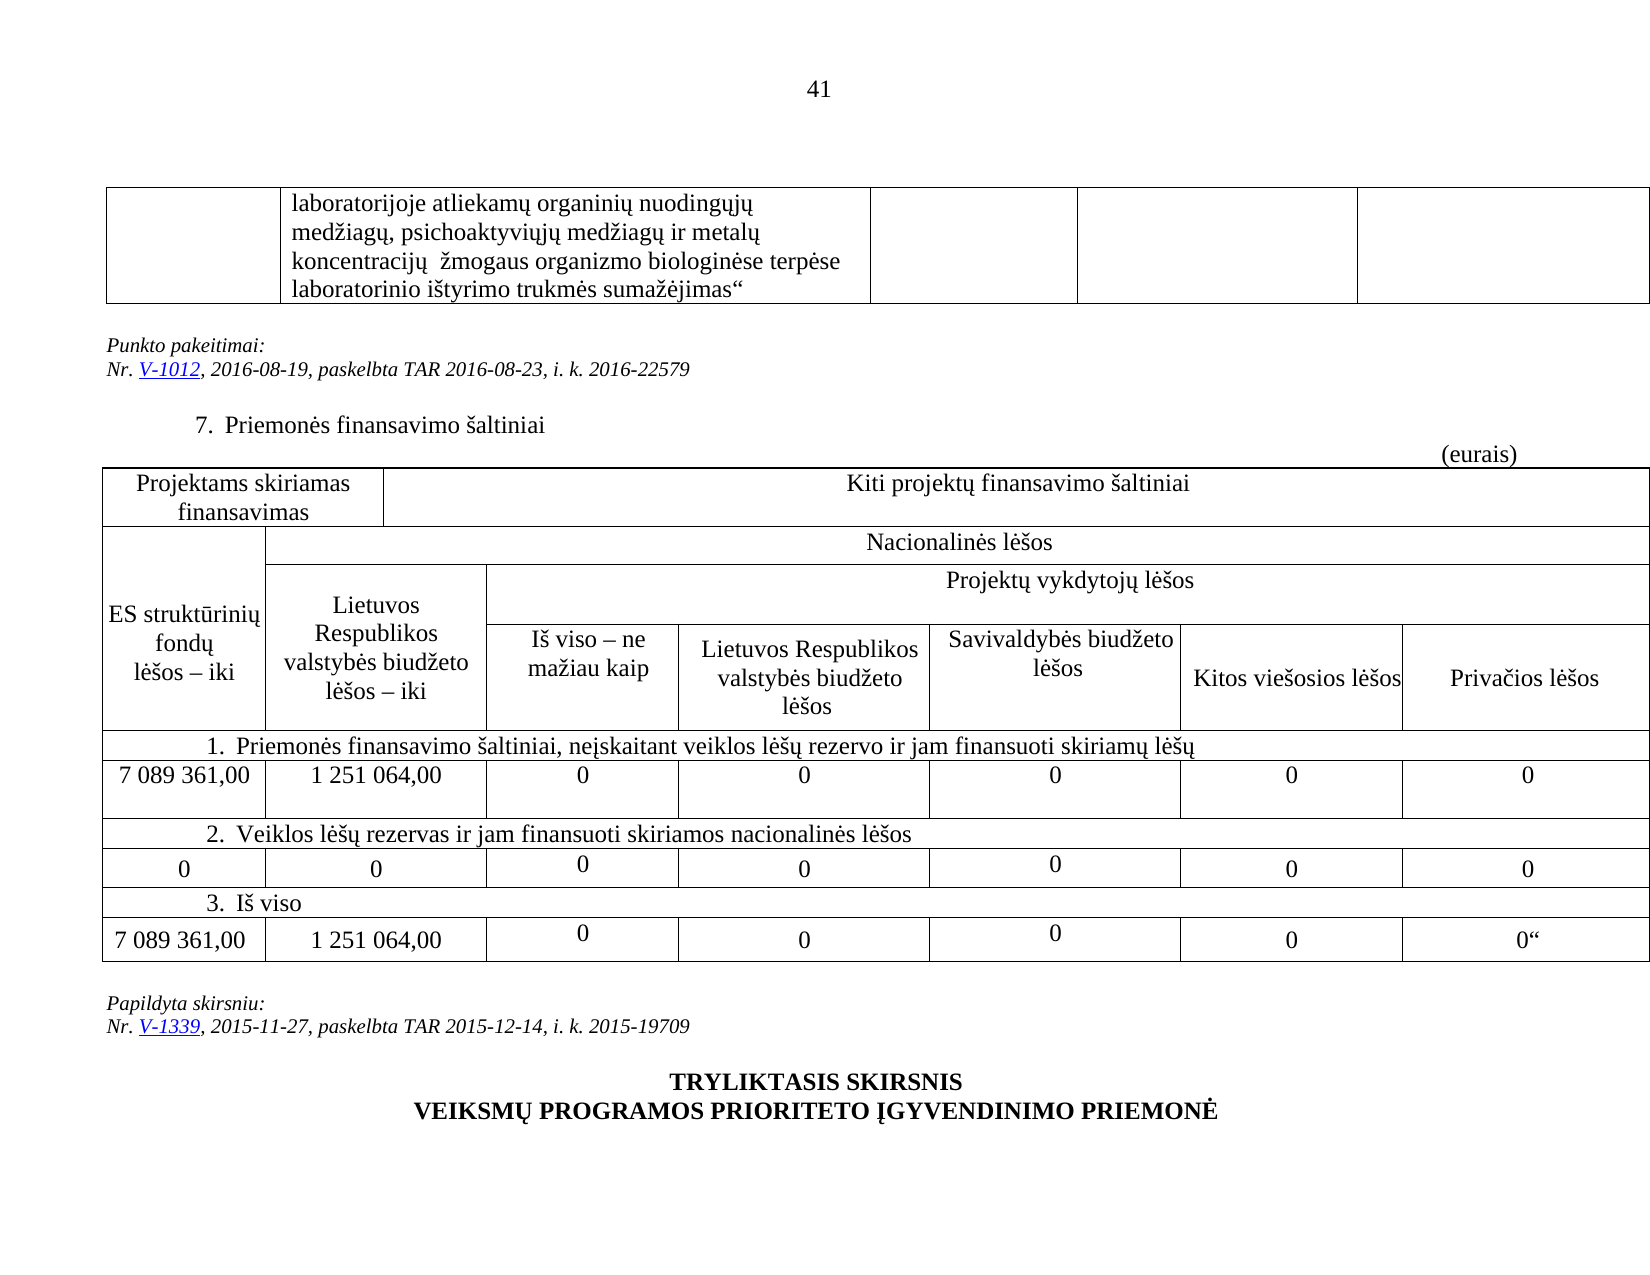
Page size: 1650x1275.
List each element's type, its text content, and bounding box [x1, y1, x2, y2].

table_cell 0 [1181, 918, 1402, 961]
text 7. Priemonės finansavimo šaltiniai [106, 410, 1532, 439]
table_cell Projektų vykdytojų lėšos [487, 565, 1649, 623]
table_cell Savivaldybės biudžeto lėšos [930, 625, 1180, 730]
table_cell 3. Iš viso [103, 888, 1649, 917]
table_cell Iš viso – ne mažiau kaip [487, 625, 678, 730]
table_cell 0 [1403, 849, 1649, 887]
table_cell 0 [487, 761, 678, 818]
table_cell 0 [679, 849, 929, 887]
text Papildyta skirsniu: [106, 990, 1532, 1014]
table_cell [107, 188, 280, 303]
table_cell 0 [1403, 761, 1649, 818]
table_cell 0 [1181, 849, 1402, 887]
table_cell 0 [679, 761, 929, 818]
text (eurais) [211, 439, 1517, 467]
table_cell Lietuvos Respublikos valstybės biudžeto lėšos [679, 625, 929, 730]
table_cell 7 089 361,00 [103, 761, 265, 818]
table_cell 1 251 064,00 [266, 918, 486, 961]
table_header Projektams skiriamas finansavimas [103, 469, 383, 526]
table_cell 0 [487, 918, 678, 961]
table_cell 0 [103, 849, 265, 887]
table_cell 2. Veiklos lėšų rezervas ir jam finansuoti skiriamos nacionalinės lėšos [103, 819, 1649, 848]
text Nr. V-1339, 2015-11-27, paskelbta TAR 2015-12-14, i. k. 2015-19709 [106, 1014, 1532, 1038]
table_cell [871, 188, 1077, 303]
table_cell Privačios lėšos [1403, 625, 1649, 730]
table_header Kiti projektų finansavimo šaltiniai [384, 469, 1649, 526]
text Punkto pakeitimai: [106, 333, 1532, 357]
table_cell 0 [487, 849, 678, 887]
text TRYLIKTASIS SKIRSNIS [106, 1067, 1532, 1096]
table_cell Nacionalinės lėšos [266, 527, 1649, 564]
table_cell 0 [930, 849, 1180, 887]
table_cell 1 251 064,00 [266, 761, 486, 818]
table_cell 1. Priemonės finansavimo šaltiniai, neįskaitant veiklos lėšų rezervo ir jam finansuoti skiriamų lėšų [103, 731, 1649, 759]
table_cell 0 [266, 849, 486, 887]
table_cell Lietuvos Respublikos valstybės biudžeto lėšos – iki [266, 565, 486, 730]
table_cell Kitos viešosios lėšos [1181, 625, 1402, 730]
table_cell ES struktūrinių fondų lėšos – iki [103, 527, 265, 730]
table_cell 0 [1181, 761, 1402, 818]
text VEIKSMŲ PROGRAMOS PRIORITETO ĮGYVENDINIMO PRIEMONĖ [106, 1096, 1532, 1125]
table_cell 7 089 361,00 [103, 918, 265, 961]
table_cell 0“ [1403, 918, 1649, 961]
text Nr. V-1012, 2016-08-19, paskelbta TAR 2016-08-23, i. k. 2016-22579 [106, 357, 1532, 381]
table_cell 0 [930, 918, 1180, 961]
table_cell [1078, 188, 1357, 303]
table_cell 0 [679, 918, 929, 961]
table_cell 0 [930, 761, 1180, 818]
table_cell [1358, 188, 1649, 303]
table_cell laboratorijoje atliekamų organinių nuodingųjų medžiagų, psichoaktyviųjų medžiagų ir metalų koncentracijų žmogaus organizmo biologinėse terpėse laboratorinio ištyrimo trukmės sumažėjimas“ [281, 188, 870, 303]
